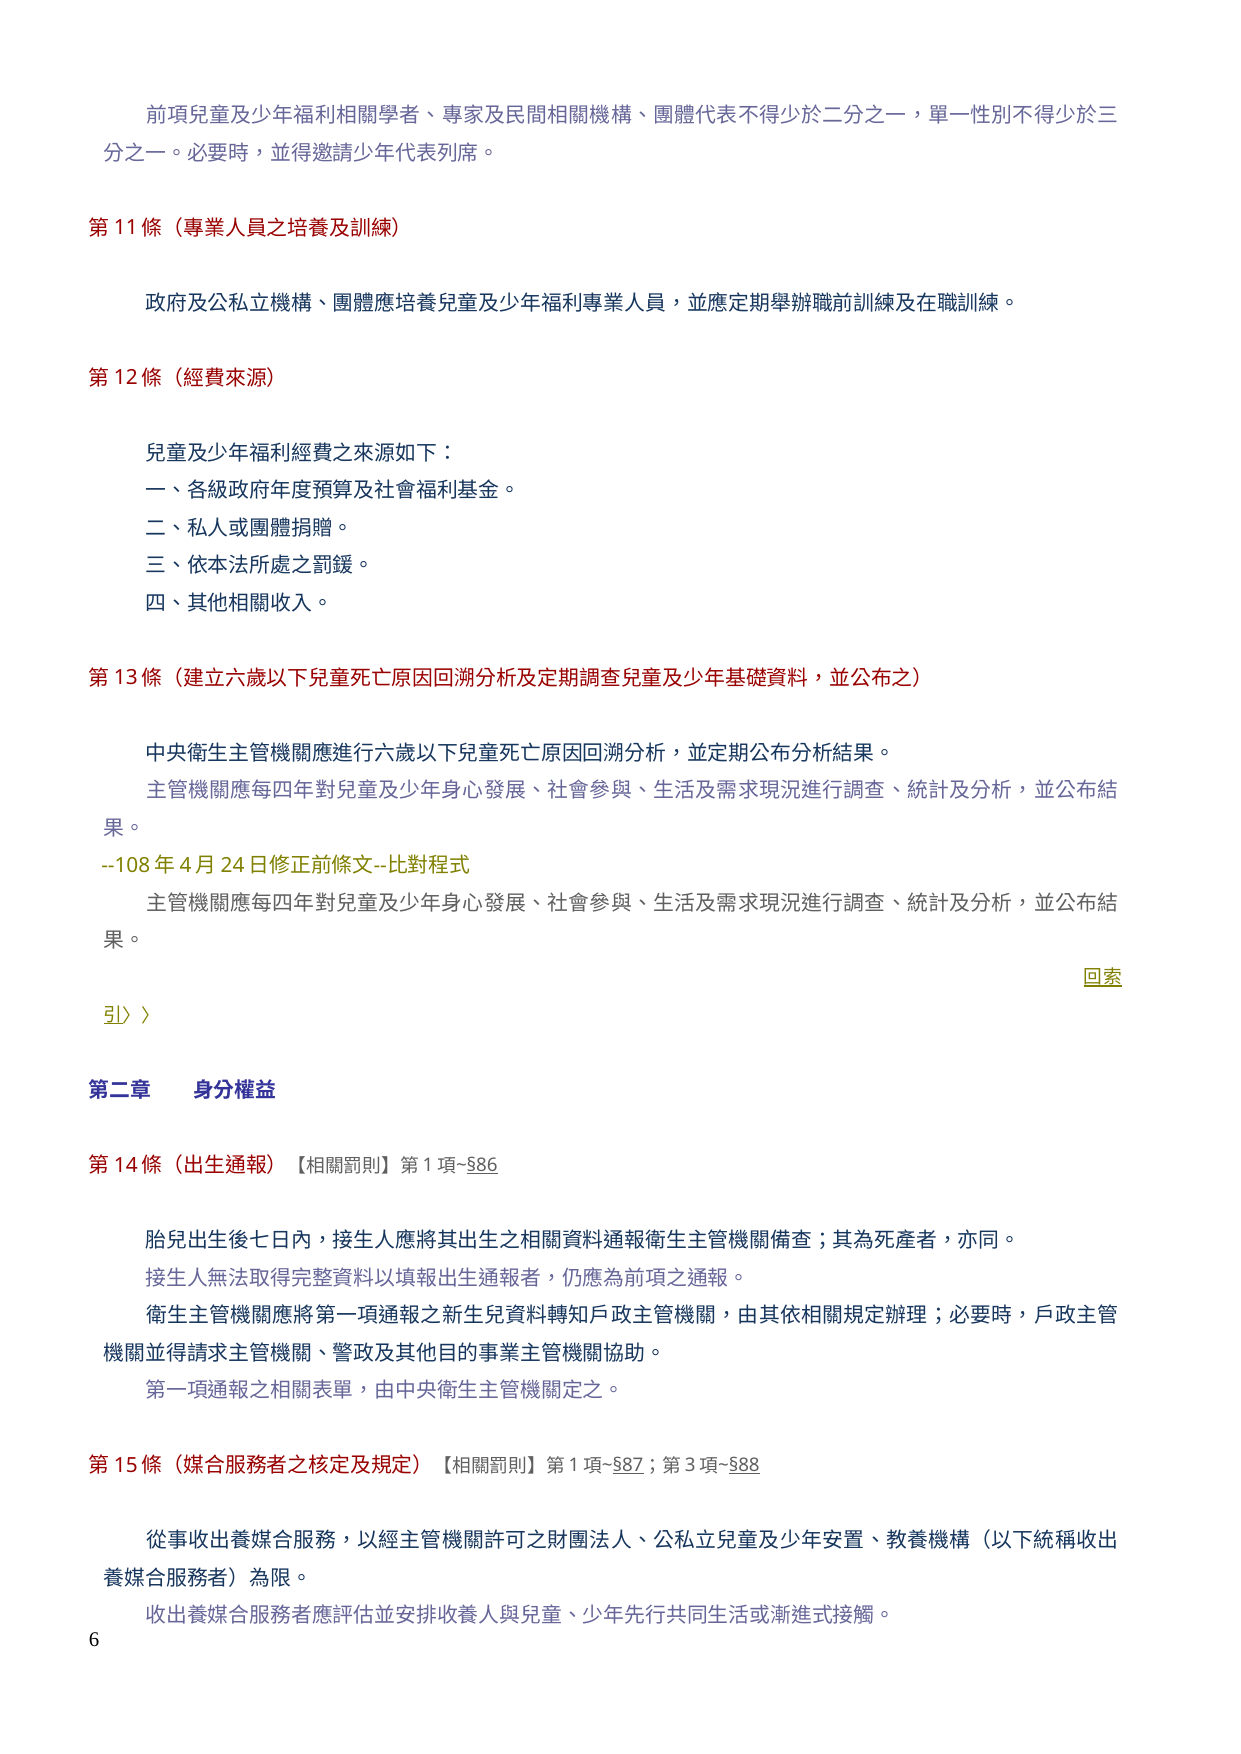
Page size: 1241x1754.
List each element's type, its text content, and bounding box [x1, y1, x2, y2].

text 第一項通報之相關表單，由中央衛生主管機關定之。 [103, 1364, 1122, 1401]
text 三、依本法所處之罰鍰。 [103, 539, 1122, 576]
text 兒童及少年福利經費之來源如下： [103, 426, 1122, 464]
text 一、各級政府年度預算及社會福利基金。 [103, 464, 1122, 501]
text 前項兒童及少年福利相關學者、專家及民間相關機構、團體代表不得少於二分之一，單一性別不得少於三分之一。必要時，並得邀請少年代表列席。∴ [103, 89, 1122, 164]
text 中央衛生主管機關應進行六歲以下兒童死亡原因回溯分析，並定期公布分析結果。 [103, 726, 1122, 764]
subtitle 第13條（建立六歲以下兒童死亡原因回溯分析及定期調查兒童及少年基礎資料，並公布之）∵ [89, 651, 1122, 689]
subtitle 第二章 身分權益 [89, 1064, 1122, 1101]
subtitle --108年4月24日修正前條文--比對程式 [101, 839, 1122, 876]
subtitle 第15條（媒合服務者之核定及規定）【相關罰則】第1項~§87；第3項~§88∵ [89, 1439, 1122, 1476]
text 主管機關應每四年對兒童及少年身心發展、社會參與、生活及需求現況進行調查、統計及分析，並公布結果。 [103, 764, 1122, 839]
text 從事收出養媒合服務，以經主管機關許可之財團法人、公私立兒童及少年安置、教養機構（以下統稱收出養媒合服務者）為限。 [103, 1514, 1122, 1589]
text 四、其他相關收入。 [103, 576, 1122, 614]
text 收出養媒合服務者應評估並安排收養人與兒童、少年先行共同生活或漸進式接觸。 [103, 1589, 1122, 1626]
subtitle 第12條（經費來源） [89, 351, 1122, 389]
text 衛生主管機關應將第一項通報之新生兒資料轉知戶政主管機關，由其依相關規定辦理；必要時，戶政主管機關並得請求主管機關、警政及其他目的事業主管機關協助。 [103, 1289, 1122, 1364]
text 主管機關應每四年對兒童及少年身心發展、社會參與、生活及需求現況進行調查、統計及分析，並公布結果。∴ [103, 876, 1122, 951]
text 回索引〉〉 [103, 951, 1122, 1026]
subtitle 第11條（專業人員之培養及訓練） [89, 201, 1122, 239]
text 二、私人或團體捐贈。 [103, 501, 1122, 539]
text 政府及公私立機構、團體應培養兒童及少年福利專業人員，並應定期舉辦職前訓練及在職訓練。 [103, 276, 1122, 314]
text 胎兒出生後七日內，接生人應將其出生之相關資料通報衛生主管機關備查；其為死產者，亦同。 [103, 1214, 1122, 1251]
subtitle 第14條（出生通報）【相關罰則】第1項~§86 [89, 1139, 1122, 1176]
text 接生人無法取得完整資料以填報出生通報者，仍應為前項之通報。 [103, 1251, 1122, 1289]
